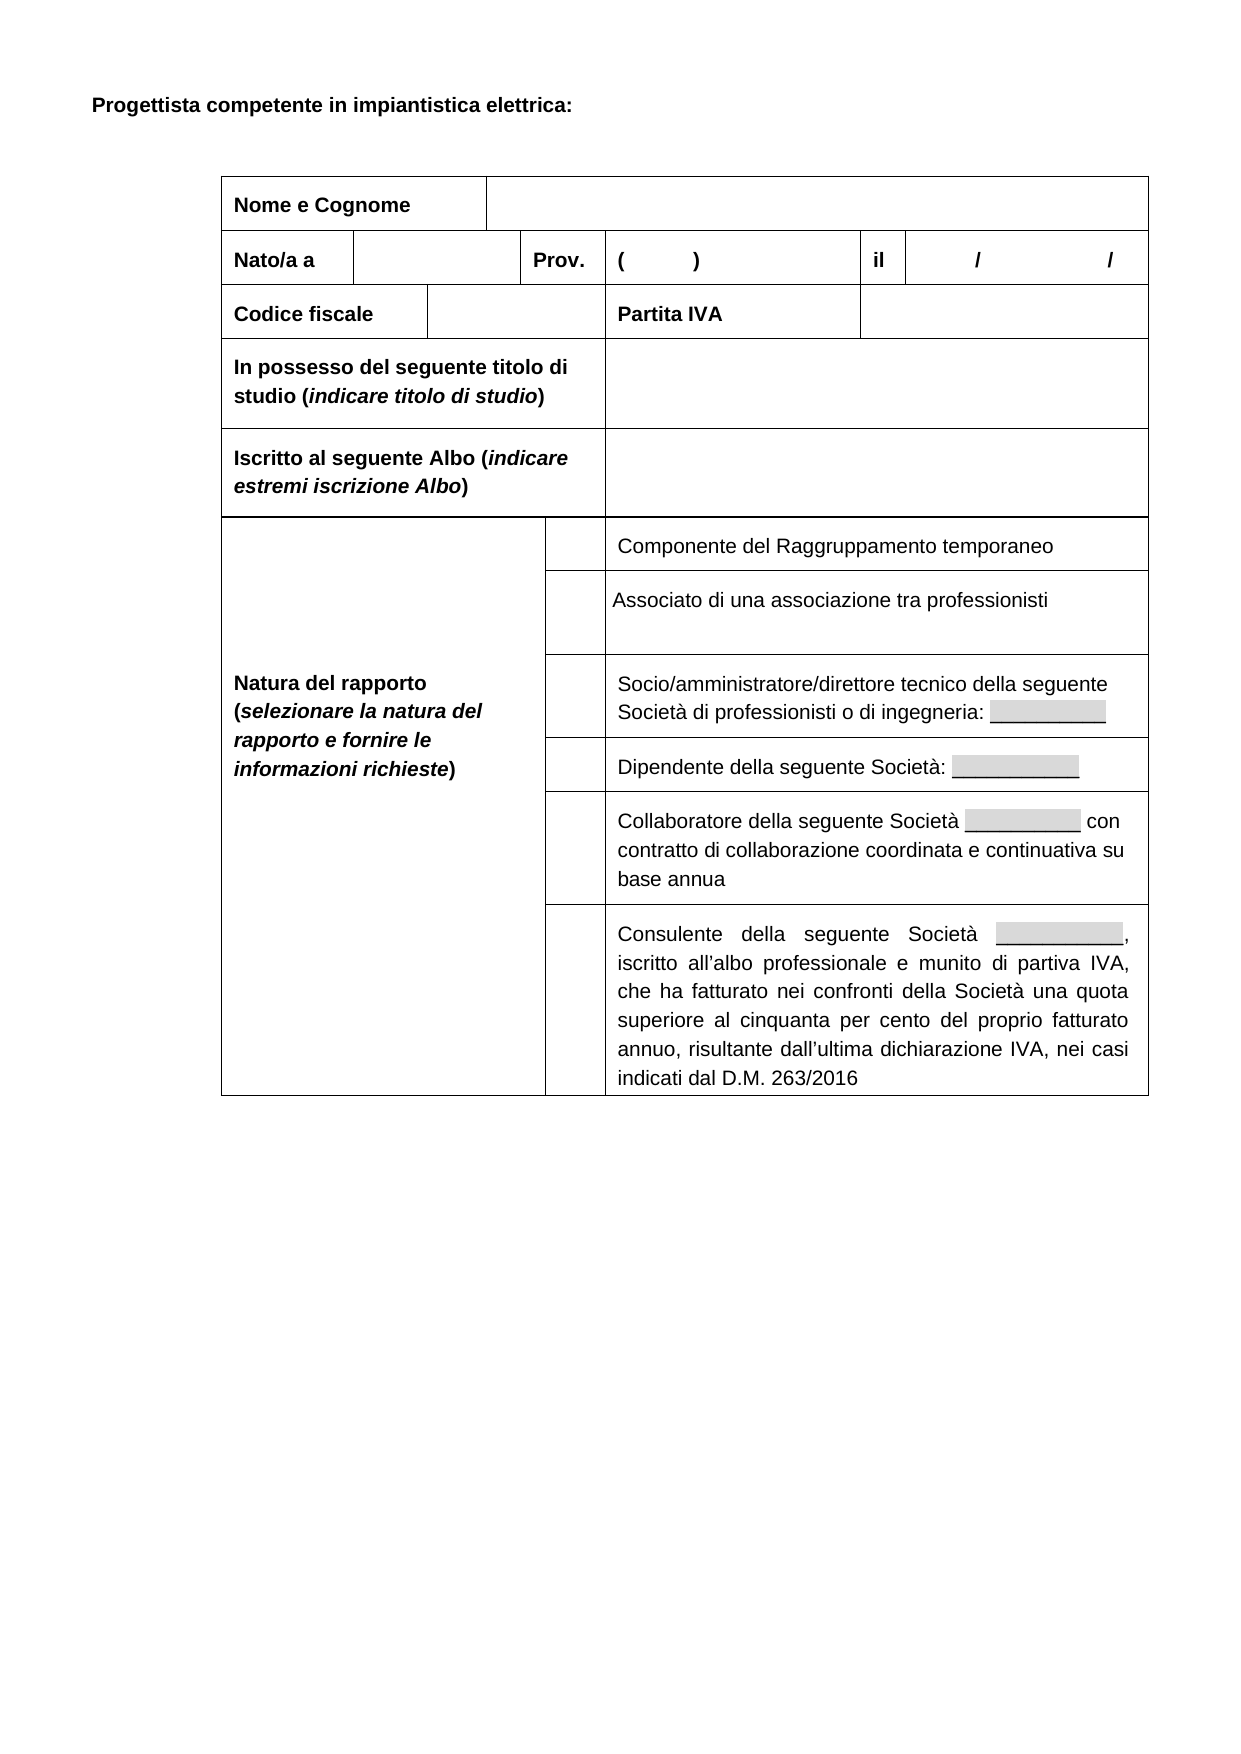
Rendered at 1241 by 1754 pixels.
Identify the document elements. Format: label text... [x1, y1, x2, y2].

table_cell [606, 339, 1148, 428]
table_cell Socio/amministratore/direttore tecnico della seguente Società di professionisti o di ingegneria: __________ [606, 655, 1148, 737]
table_cell [546, 738, 605, 791]
table_header [487, 177, 1148, 230]
table_cell [354, 231, 520, 284]
table_cell / / [906, 231, 1148, 284]
table_cell [428, 285, 605, 338]
table_cell Associato di una associazione tra professionisti [606, 571, 1148, 654]
subtitle Progettista competente in impiantistica elettrica: [92, 93, 1154, 117]
table_cell [546, 655, 605, 737]
table_cell [546, 905, 605, 1094]
table_cell Consulente della seguente Società ___________, iscritto all’albo professionale e munito di partiva IVA, che ha fatturato nei confronti della Società una quota superiore al cinquanta per cento del proprio fatturato annuo, risultante dall’ultima dichiarazione IVA, nei casi indicati dal D.M. 263/2016 [606, 905, 1148, 1094]
table_cell [861, 285, 1148, 338]
table_header Nome e Cognome [222, 177, 486, 230]
table_cell Codice fiscale [222, 285, 427, 338]
table_cell [606, 429, 1148, 516]
table_cell [546, 518, 605, 570]
table_cell Collaboratore della seguente Società __________ con contratto di collaborazione coordinata e continuativa su base annua [606, 792, 1148, 904]
table_cell [546, 571, 605, 654]
table_cell il [861, 231, 905, 284]
table_cell Componente del Raggruppamento temporaneo [606, 518, 1148, 570]
table_cell ( ) [606, 231, 860, 284]
table_cell Dipendente della seguente Società: ___________ [606, 738, 1148, 791]
table_cell Natura del rapporto (selezionare la natura del rapporto e fornire le informazioni richieste) [222, 518, 545, 1094]
table_cell In possesso del seguente titolo di studio (indicare titolo di studio) [222, 339, 605, 428]
table_cell Prov. [521, 231, 605, 284]
table_cell Nato/a a [222, 231, 353, 284]
table_cell [546, 792, 605, 904]
table_cell Iscritto al seguente Albo (indicare estremi iscrizione Albo) [222, 429, 605, 516]
table_cell Partita IVA [606, 285, 860, 338]
